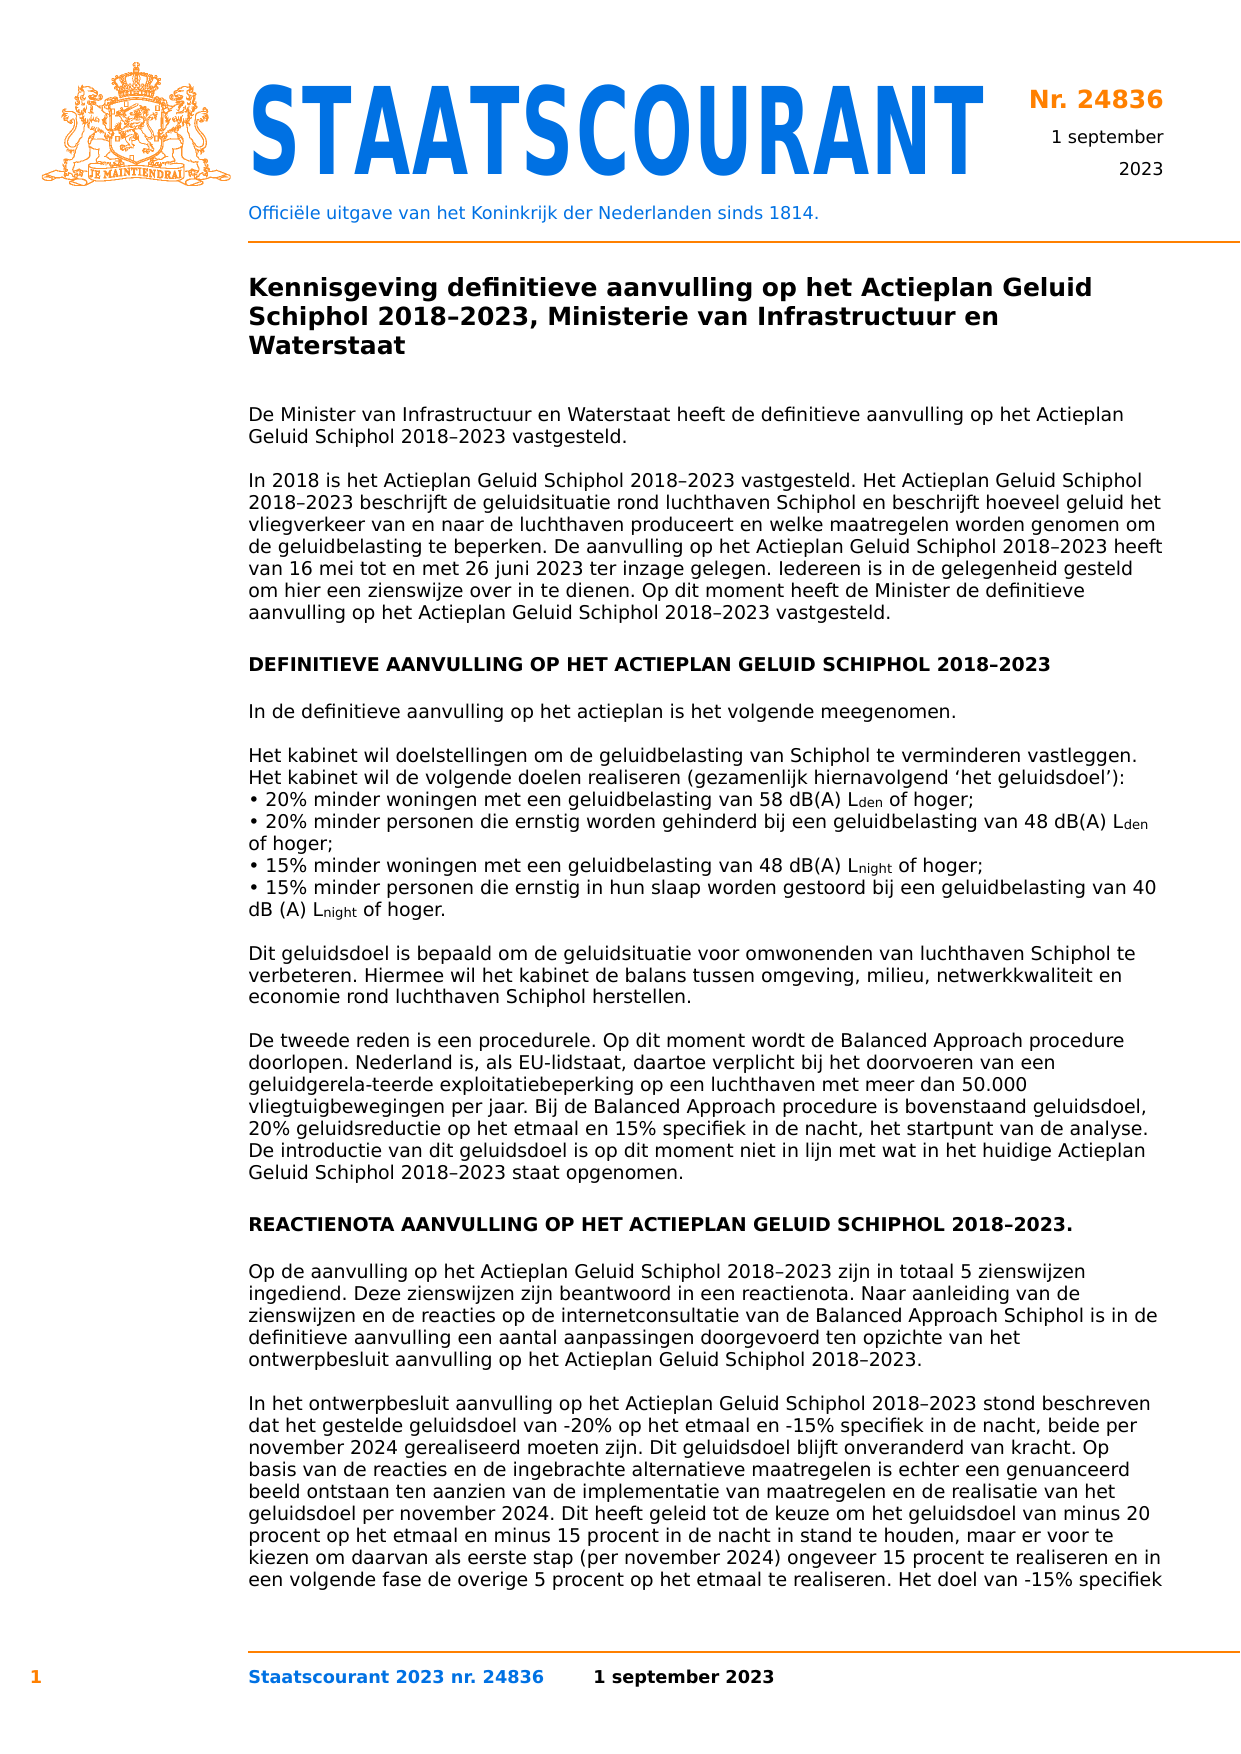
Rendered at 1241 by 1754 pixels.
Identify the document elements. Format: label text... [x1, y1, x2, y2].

subtitle Kennisgeving definitieve aanvulling op het Actieplan Geluid Schiphol 2018–2023, Ministerie van Infrastructuur en Waterstaat [248, 273, 1163, 361]
subtitle REACTIENOTA AANVULLING OP HET ACTIEPLAN GELUID SCHIPHOL 2018–2023. [248, 1214, 1163, 1236]
subtitle DEFINITIEVE AANVULLING OP HET ACTIEPLAN GELUID SCHIPHOL 2018–2023 [248, 654, 1163, 676]
table_cell Officiële uitgave van het Koninkrijk der Nederlanden sinds 1814. [248, 203, 1240, 241]
text De tweede reden is een procedurele. Op dit moment wordt de Balanced Approach procedure doorlopen. Nederland is, als EU-lidstaat, daartoe verplicht bij het doorvoeren van een geluidgerela-teerde exploitatiebeperking op een luchthaven met meer dan 50.000 vliegtuigbewegingen per jaar. Bij de Balanced Approach procedure is bovenstaand geluidsdoel, 20% geluidsreductie op het etmaal en 15% specifiek in de nacht, het startpunt van de analyse. De introductie van dit geluidsdoel is op dit moment niet in lijn met wat in het huidige Actieplan Geluid Schiphol 2018–2023 staat opgenomen. [248, 1030, 1163, 1184]
text Dit geluidsdoel is bepaald om de geluidsituatie voor omwonenden van luchthaven Schiphol te verbeteren. Hiermee wil het kabinet de balans tussen omgeving, milieu, netwerkkwaliteit en economie rond luchthaven Schiphol herstellen. [248, 942, 1163, 1008]
text • 20% minder personen die ernstig worden gehinderd bij een geluidbelasting van 48 dB(A) Lden of hoger; [248, 811, 1163, 855]
text • 15% minder woningen met een geluidbelasting van 48 dB(A) Lnight of hoger; [248, 855, 1163, 877]
text De Minister van Infrastructuur en Waterstaat heeft de definitieve aanvulling op het Actieplan Geluid Schiphol 2018–2023 vastgesteld. [248, 404, 1163, 448]
text In de definitieve aanvulling op het actieplan is het volgende meegenomen. [248, 701, 1163, 723]
table_header Nr. 24836 [998, 62, 1240, 121]
table_header STAATSCOURANT [248, 62, 998, 203]
text • 15% minder personen die ernstig in hun slaap worden gestoord bij een geluidbelasting van 40 dB (A) Lnight of hoger. [248, 877, 1163, 921]
text In het ontwerpbesluit aanvulling op het Actieplan Geluid Schiphol 2018–2023 stond beschreven dat het gestelde geluidsdoel van -20% op het etmaal en -15% specifiek in de nacht, beide per november 2024 gerealiseerd moeten zijn. Dit geluidsdoel blijft onveranderd van kracht. Op basis van de reacties en de ingebrachte alternatieve maatregelen is echter een genuanceerd beeld ontstaan ten aanzien van de implementatie van maatregelen en de realisatie van het geluidsdoel per november 2024. Dit heeft geleid tot de keuze om het geluidsdoel van minus 20 procent op het etmaal en minus 15 procent in de nacht in stand te houden, maar er voor te kiezen om daarvan als eerste stap (per november 2024) ongeveer 15 procent te realiseren en in een volgende fase de overige 5 procent op het etmaal te realiseren. Het doel van -15% specifiek [248, 1393, 1163, 1591]
text • 20% minder woningen met een geluidbelasting van 58 dB(A) Lden of hoger; [248, 789, 1163, 811]
text Het kabinet wil doelstellingen om de geluidbelasting van Schiphol te verminderen vastleggen. Het kabinet wil de volgende doelen realiseren (gezamenlijk hiernavolgend ‘het geluidsdoel’): [248, 745, 1163, 789]
table_cell 2023 [998, 153, 1240, 203]
text In 2018 is het Actieplan Geluid Schiphol 2018–2023 vastgesteld. Het Actieplan Geluid Schiphol 2018–2023 beschrijft de geluidsituatie rond luchthaven Schiphol en beschrijft hoeveel geluid het vliegverkeer van en naar de luchthaven produceert en welke maatregelen worden genomen om de geluidbelasting te beperken. De aanvulling op het Actieplan Geluid Schiphol 2018–2023 heeft van 16 mei tot en met 26 juni 2023 ter inzage gelegen. Iedereen is in de gelegenheid gesteld om hier een zienswijze over in te dienen. Op dit moment heeft de Minister de definitieve aanvulling op het Actieplan Geluid Schiphol 2018–2023 vastgesteld. [248, 470, 1163, 624]
text Op de aanvulling op het Actieplan Geluid Schiphol 2018–2023 zijn in totaal 5 zienswijzen ingediend. Deze zienswijzen zijn beantwoord in een reactienota. Naar aanleiding van de zienswijzen en de reacties op de internetconsultatie van de Balanced Approach Schiphol is in de definitieve aanvulling een aantal aanpassingen doorgevoerd ten opzichte van het ontwerpbesluit aanvulling op het Actieplan Geluid Schiphol 2018–2023. [248, 1261, 1163, 1371]
table_cell 1 september [998, 121, 1240, 153]
picture [41, 62, 231, 186]
table_header [25, 62, 248, 241]
